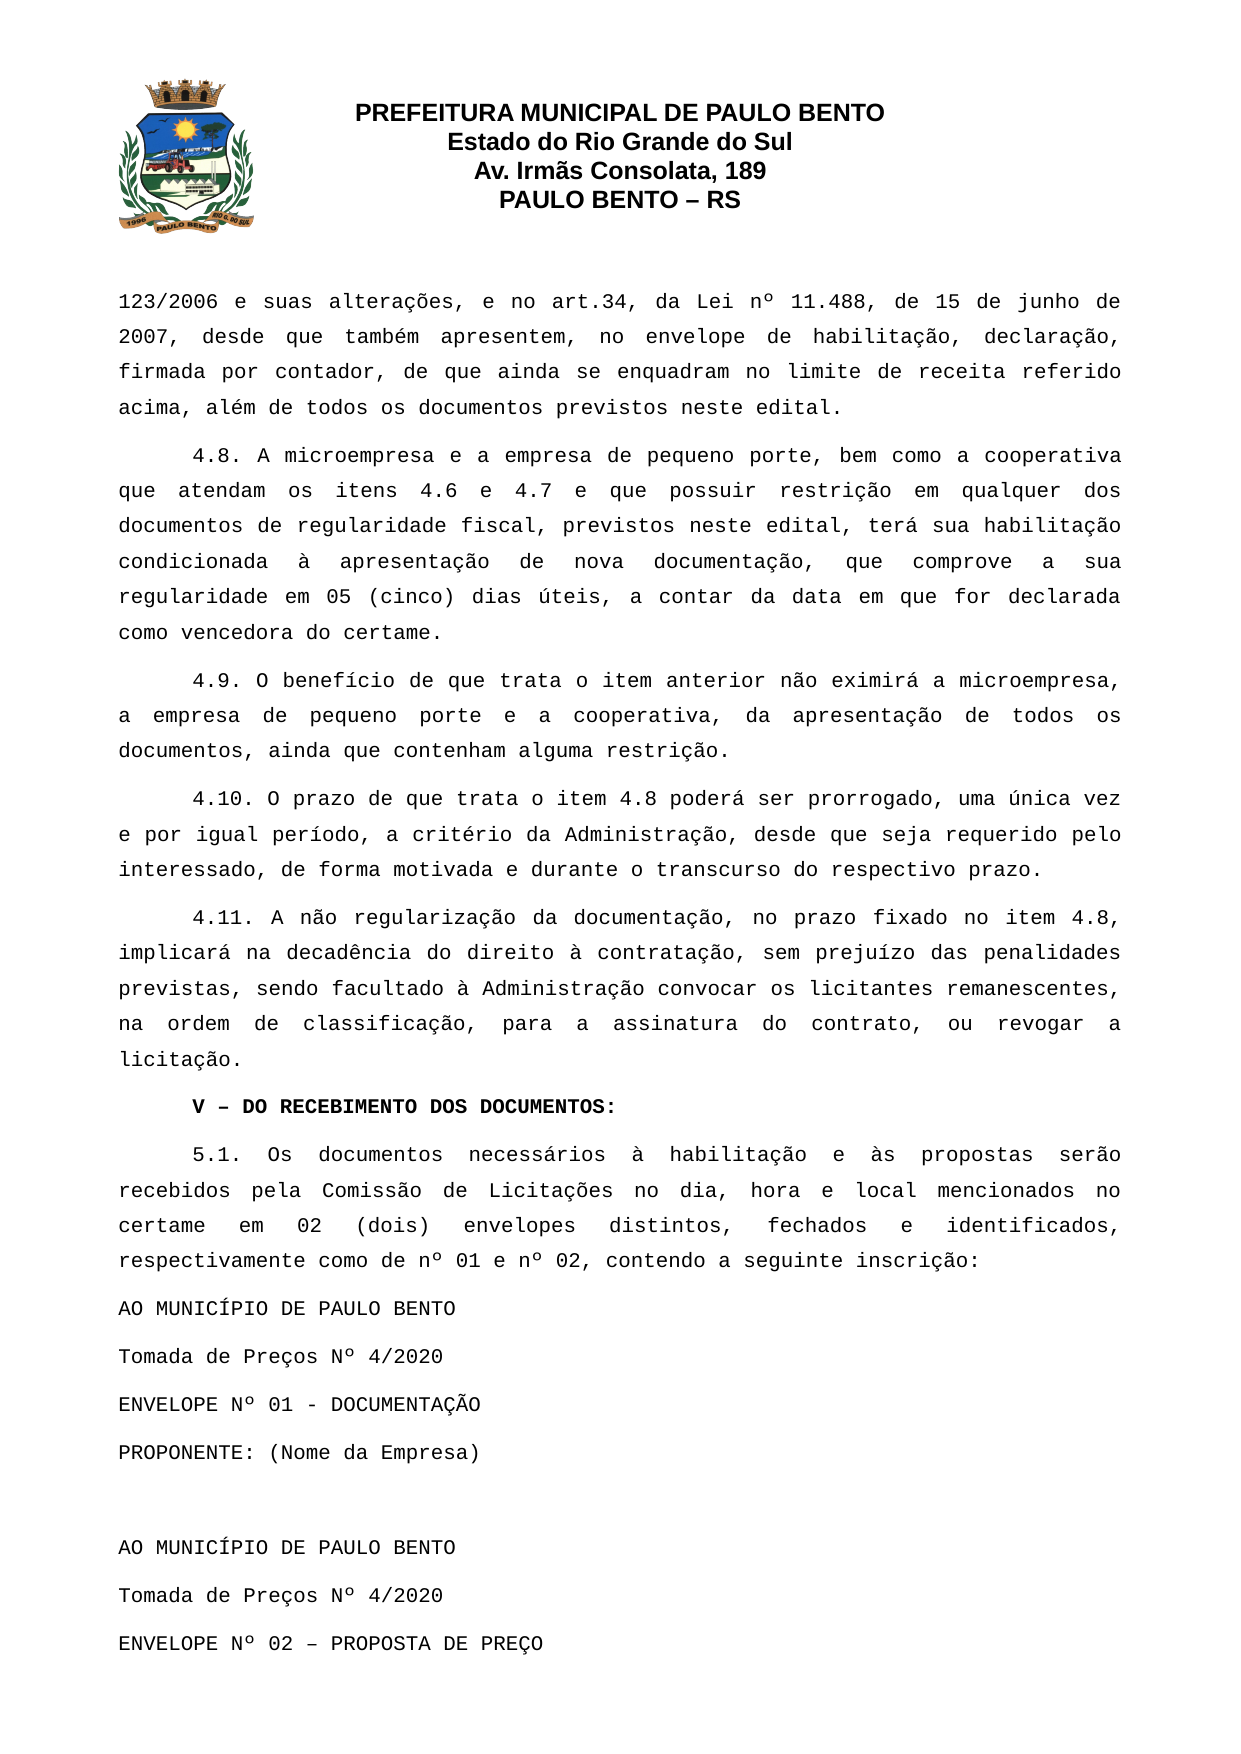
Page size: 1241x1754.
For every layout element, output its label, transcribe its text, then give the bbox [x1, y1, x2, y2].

text ENVELOPE Nº 02 – PROPOSTA DE PREÇO [118, 1633, 1122, 1657]
text 4.9. O benefício de que trata o item anterior não eximirá a microempresa, a empresa de pequeno porte e a cooperativa, da apresentação de todos os documentos, ainda que contenham alguma restrição. [118, 669, 1122, 764]
text V – DO RECEBIMENTO DOS DOCUMENTOS: [118, 1096, 1122, 1120]
text Tomada de Preços Nº 4/2020 [118, 1585, 1122, 1609]
text AO MUNICÍPIO DE PAULO BENTO [118, 1537, 1122, 1561]
text 5.1. Os documentos necessários à habilitação e às propostas serão recebidos pela Comissão de Licitações no dia, hora e local mencionados no certame em 02 (dois) envelopes distintos, fechados e identificados, respectivamente como de nº 01 e nº 02, contendo a seguinte inscrição: [118, 1144, 1122, 1274]
text AO MUNICÍPIO DE PAULO BENTO [118, 1298, 1122, 1322]
text 4.10. O prazo de que trata o item 4.8 poderá ser prorrogado, uma única vez e por igual período, a critério da Administração, desde que seja requerido pelo interessado, de forma motivada e durante o transcurso do respectivo prazo. [118, 788, 1122, 883]
text 4.11. A não regularização da documentação, no prazo fixado no item 4.8, implicará na decadência do direito à contratação, sem prejuízo das penalidades previstas, sendo facultado à Administração convocar os licitantes remanescentes, na ordem de classificação, para a assinatura do contrato, ou revogar a licitação. [118, 907, 1122, 1072]
text 4.8. A microempresa e a empresa de pequeno porte, bem como a cooperativa que atendam os itens 4.6 e 4.7 e que possuir restrição em qualquer dos documentos de regularidade fiscal, previstos neste edital, terá sua habilitação condicionada à apresentação de nova documentação, que comprove a sua regularidade em 05 (cinco) dias úteis, a contar da data em que for declarada como vencedora do certame. [118, 445, 1122, 645]
text 123/2006 e suas alterações, e no art.34, da Lei nº 11.488, de 15 de junho de 2007, desde que também apresentem, no envelope de habilitação, declaração, firmada por contador, de que ainda se enquadram no limite de receita referido acima, além de todos os documentos previstos neste edital. [118, 291, 1122, 421]
text ENVELOPE Nº 01 - DOCUMENTAÇÃO [118, 1394, 1122, 1417]
text Tomada de Preços Nº 4/2020 [118, 1346, 1122, 1370]
text PROPONENTE: (Nome da Empresa) [118, 1442, 1122, 1465]
